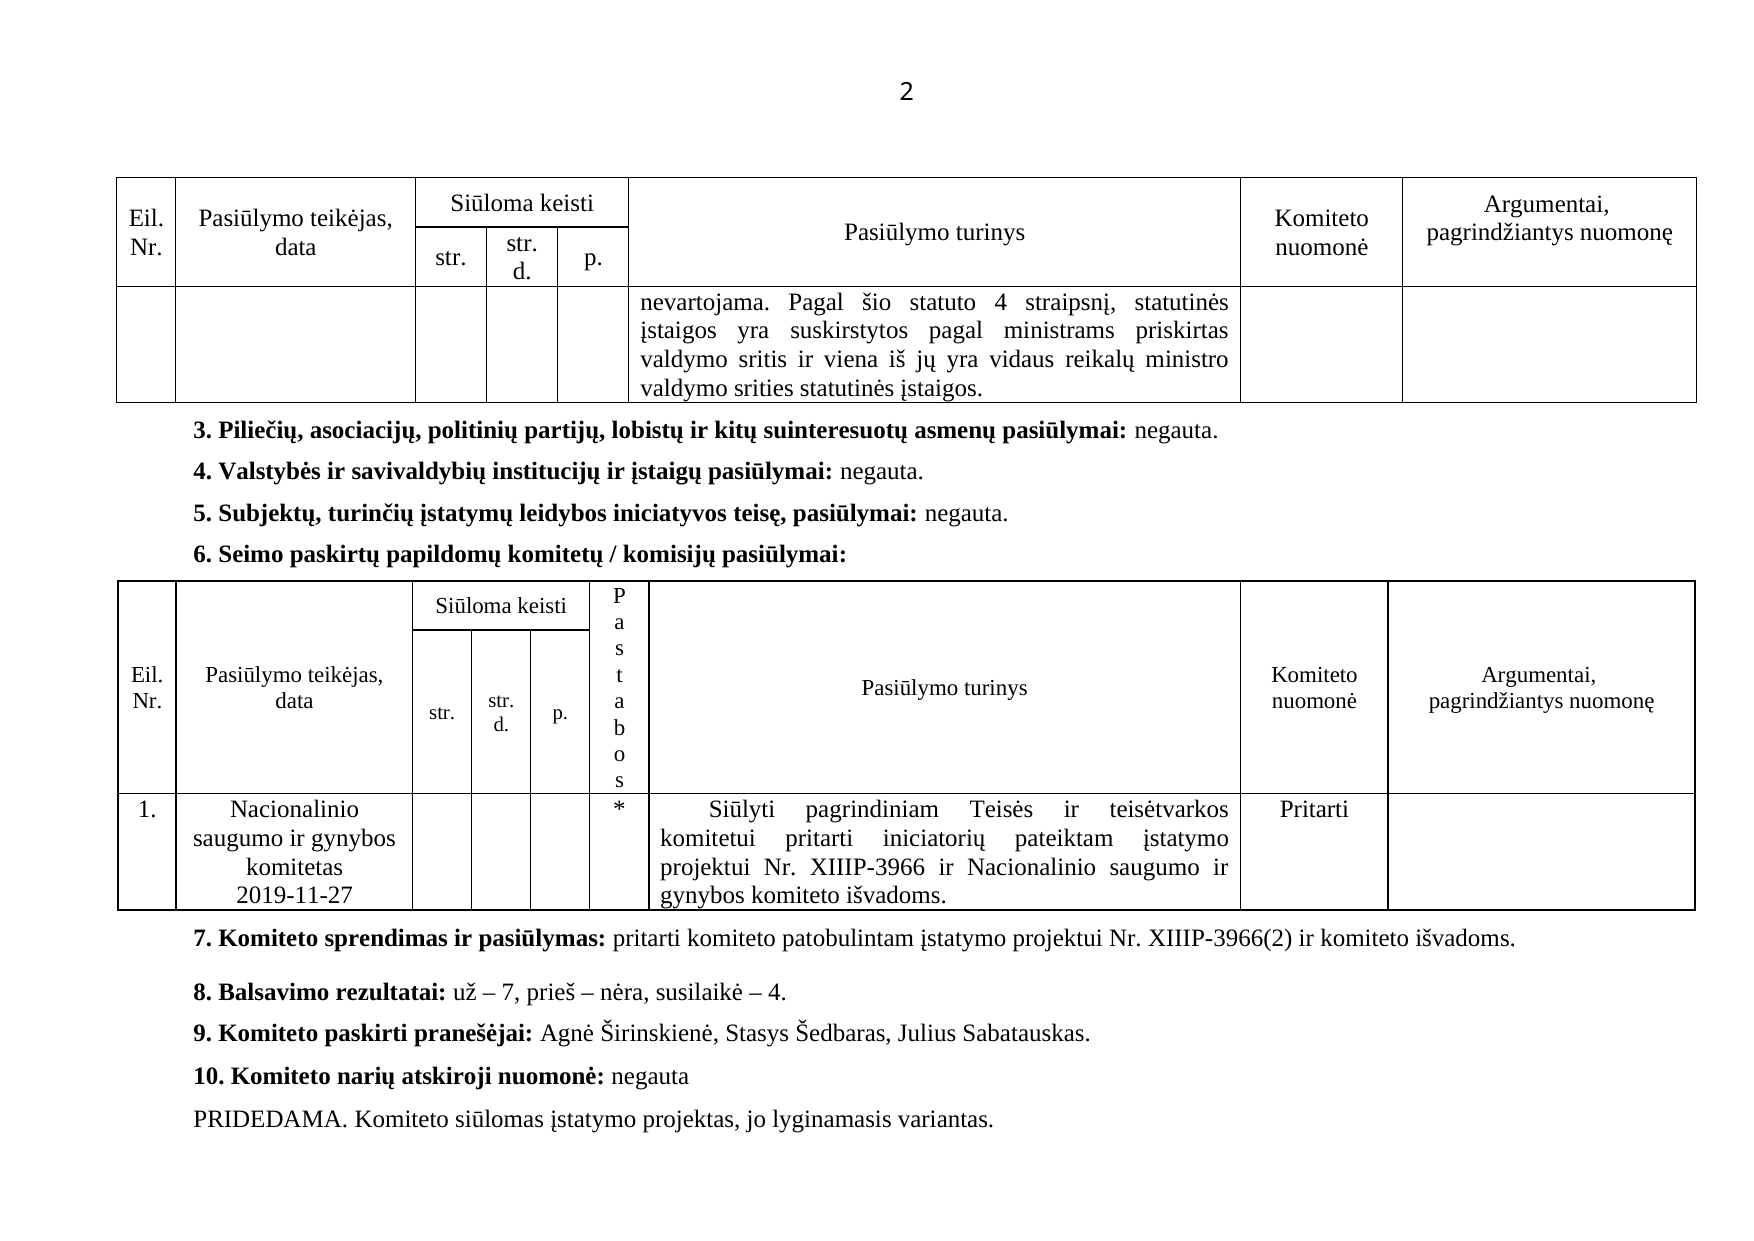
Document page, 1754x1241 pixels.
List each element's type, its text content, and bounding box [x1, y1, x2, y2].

text 8. Balsavimo rezultatai: už – 7, prieš – nėra, susilaikė – 4. [118, 977, 1695, 1006]
table_cell str. d. [487, 228, 557, 286]
table_header Komiteto nuomonė [1241, 582, 1387, 793]
table_header Pasiūlymo turinys [629, 178, 1240, 286]
table_cell [472, 794, 530, 909]
table_cell [1389, 794, 1694, 909]
text 9. Komiteto paskirti pranešėjai: Agnė Širinskienė, Stasys Šedbaras, Julius Sabatauskas. [118, 1018, 1695, 1047]
table_cell p. [531, 631, 589, 793]
table_cell str. [413, 631, 471, 793]
text 5. Subjektų, turinčių įstatymų leidybos iniciatyvos teisę, pasiūlymai: negauta. [118, 498, 1695, 526]
table_cell [1241, 287, 1402, 402]
table_cell [558, 287, 628, 402]
text 10. Komiteto narių atskiroji nuomonė: negauta [118, 1061, 1695, 1090]
table_cell [416, 287, 486, 402]
table_cell str. [416, 228, 486, 286]
table_cell [531, 794, 589, 909]
text 3. Piliečių, asociacijų, politinių partijų, lobistų ir kitų suinteresuotų asmenų pasiūlymai: negauta. [118, 415, 1695, 444]
table_header Pasiūlymo turinys [650, 582, 1240, 793]
table_cell [176, 287, 415, 402]
table_cell p. [558, 228, 628, 286]
table_header Pasiūlymo teikėjas, data [177, 582, 412, 793]
table_cell [487, 287, 557, 402]
table_cell 1. [119, 794, 175, 909]
table_header Siūloma keisti [413, 582, 589, 629]
table_cell Nacionalinio saugumo ir gynybos komitetas 2019-11-27 [177, 794, 412, 909]
table_cell Siūlyti pagrindiniam Teisės ir teisėtvarkos komitetui pritarti iniciatorių pateiktam įstatymo projektui Nr. XIIIP-3966 ir Nacionalinio saugumo ir gynybos komiteto išvadoms. [650, 794, 1240, 909]
table_cell [117, 287, 175, 402]
table_header Argumentai, pagrindžiantys nuomonę [1389, 582, 1694, 793]
table_header Argumentai, pagrindžiantys nuomonę [1403, 178, 1696, 286]
text 6. Seimo paskirtų papildomų komitetų / komisijų pasiūlymai: [118, 539, 1695, 568]
text 7. Komiteto sprendimas ir pasiūlymas: pritarti komiteto patobulintam įstatymo projektui Nr. XIIIP-3966(2) ir komiteto išvadoms. [118, 923, 1695, 952]
table_header Eil. Nr. [117, 178, 175, 286]
table_cell Pritarti [1241, 794, 1387, 909]
table_cell nevartojama. Pagal šio statuto 4 straipsnį, statutinės įstaigos yra suskirstytos pagal ministrams priskirtas valdymo sritis ir viena iš jų yra vidaus reikalų ministro valdymo srities statutinės įstaigos. [629, 287, 1240, 402]
table_header Pastabos [590, 582, 648, 793]
table_cell [1403, 287, 1696, 402]
table_header Eil. Nr. [119, 582, 175, 793]
table_header Pasiūlymo teikėjas, data [176, 178, 415, 286]
table_cell str. d. [472, 631, 530, 793]
table_header Komiteto nuomonė [1241, 178, 1402, 286]
table_cell * [590, 794, 648, 909]
table_cell [413, 794, 471, 909]
table_header Siūloma keisti [416, 178, 628, 226]
text PRIDEDAMA. Komiteto siūlomas įstatymo projektas, jo lyginamasis variantas. [118, 1104, 1695, 1133]
text 4. Valstybės ir savivaldybių institucijų ir įstaigų pasiūlymai: negauta. [118, 456, 1695, 485]
